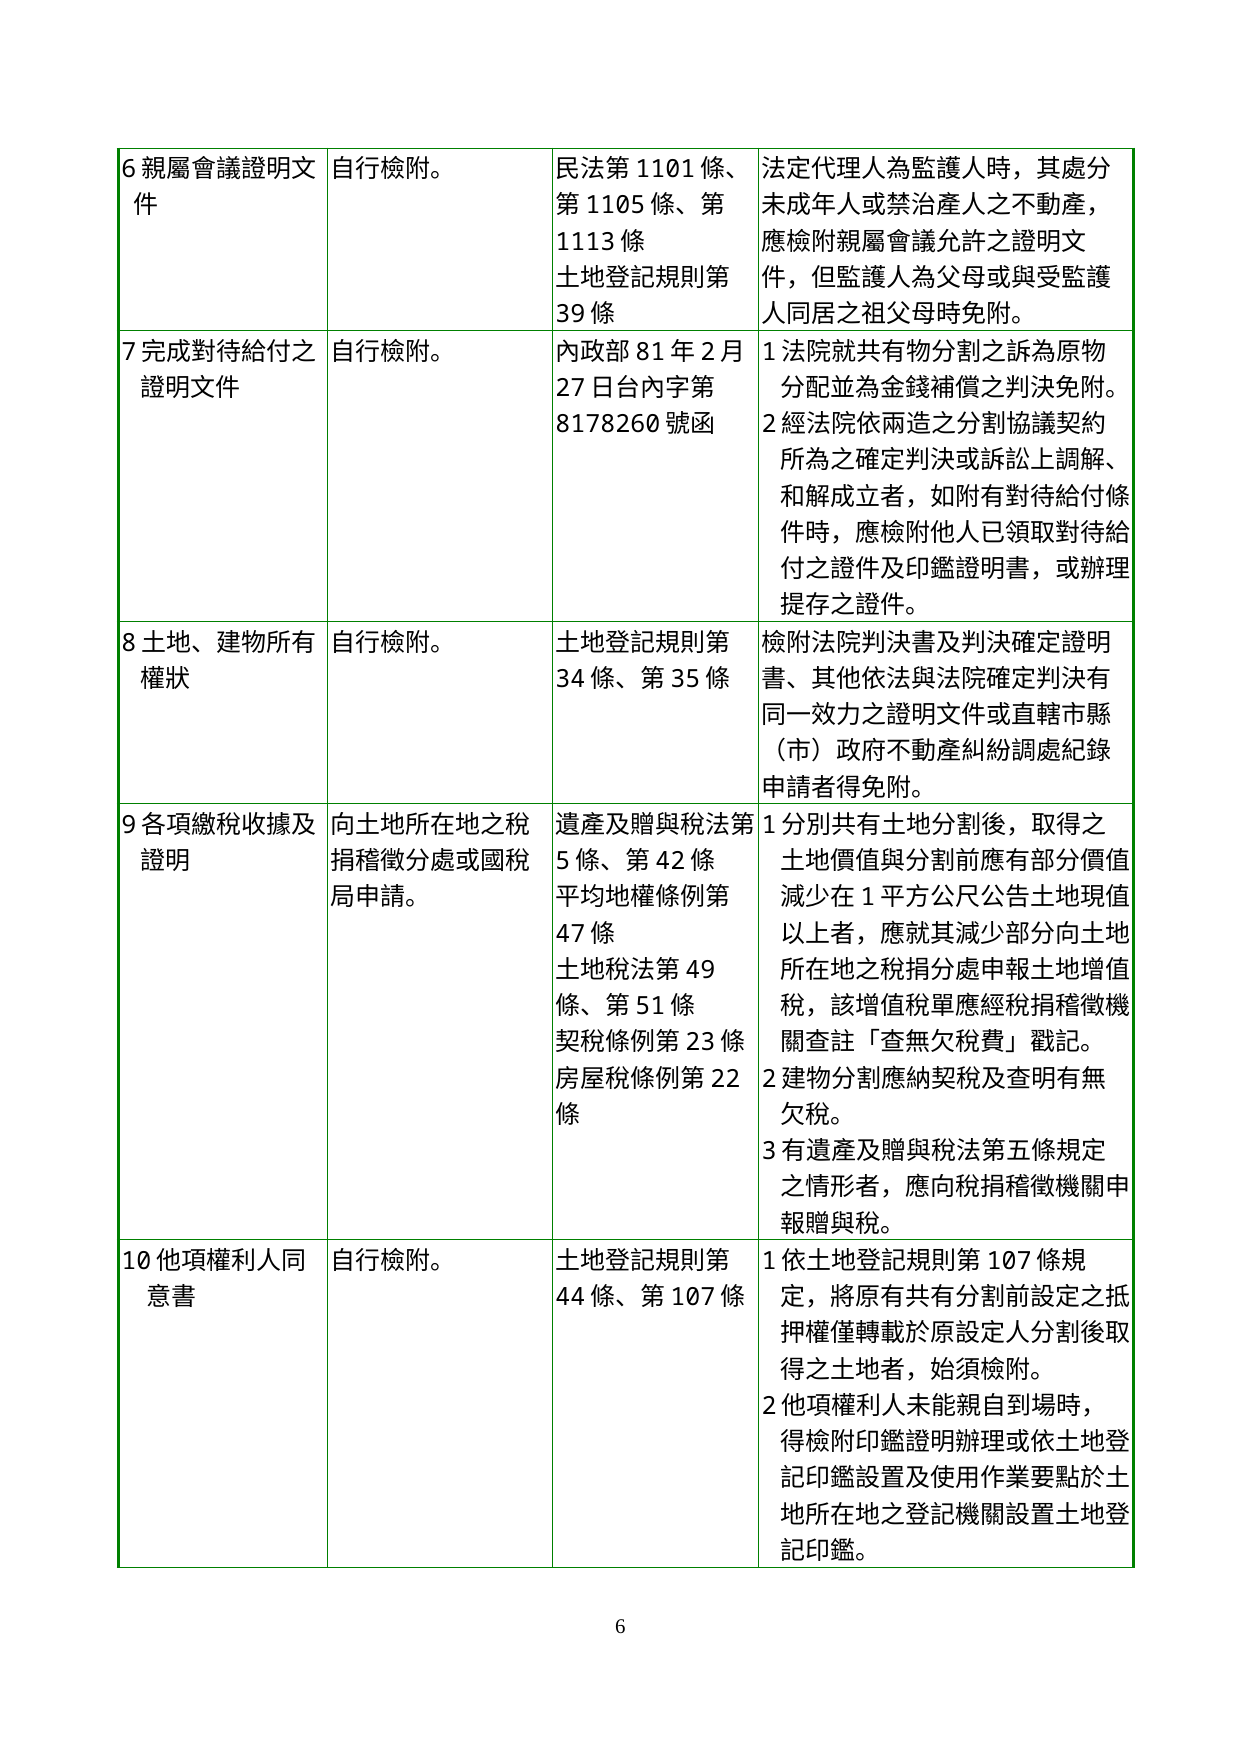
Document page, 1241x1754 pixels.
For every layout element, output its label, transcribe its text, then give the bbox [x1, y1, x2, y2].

table_cell 自行檢附。 [328, 622, 552, 803]
table_cell 6親屬會議證明文件 [120, 149, 327, 330]
table_cell 檢附法院判決書及判決確定證明書、其他依法與法院確定判決有同一效力之證明文件或直轄市縣（市）政府不動產糾紛調處紀錄申請者得免附。 [759, 622, 1132, 803]
table_cell 土地登記規則第44條、第107條 [553, 1240, 758, 1567]
table_cell 1法院就共有物分割之訴為原物分配並為金錢補償之判決免附。 2經法院依兩造之分割協議契約所為之確定判決或訴訟上調解、和解成立者，如附有對待給付條件時，應檢附他人已領取對待給付之證件及印鑑證明書，或辦理提存之證件。 [759, 331, 1132, 621]
table_cell 民法第1101條、第1105條、第1113條 土地登記規則第39條 [553, 149, 758, 330]
table_cell 8土地、建物所有權狀 [120, 622, 327, 803]
table_cell 1分別共有土地分割後，取得之土地價值與分割前應有部分價值減少在1平方公尺公告土地現值以上者，應就其減少部分向土地所在地之稅捐分處申報土地增值稅，該增值稅單應經稅捐稽徵機關查註「查無欠稅費」戳記。 2建物分割應納契稅及查明有無欠稅。 3有遺產及贈與稅法第五條規定之情形者，應向稅捐稽徵機關申報贈與稅。 [759, 804, 1132, 1239]
table_cell 向土地所在地之稅捐稽徵分處或國稅局申請。 [328, 804, 552, 1239]
table_cell 10他項權利人同意書 [120, 1240, 327, 1567]
table_cell 自行檢附。 [328, 1240, 552, 1567]
table_cell 自行檢附。 [328, 331, 552, 621]
table_cell 遺產及贈與稅法第5條、第42條 平均地權條例第47條 土地稅法第49條、第51條 契稅條例第23條 房屋稅條例第22條 [553, 804, 758, 1239]
table_cell 內政部81年2月27日台內字第8178260號函 [553, 331, 758, 621]
table_cell 1依土地登記規則第107條規定，將原有共有分割前設定之抵押權僅轉載於原設定人分割後取得之土地者，始須檢附。 2他項權利人未能親自到場時，得檢附印鑑證明辦理或依土地登記印鑑設置及使用作業要點於土地所在地之登記機關設置土地登記印鑑。 [759, 1240, 1132, 1567]
table_cell 法定代理人為監護人時，其處分未成年人或禁治產人之不動產，應檢附親屬會議允許之證明文件，但監護人為父母或與受監護人同居之祖父母時免附。 [759, 149, 1132, 330]
table_cell 7完成對待給付之證明文件 [120, 331, 327, 621]
table_cell 9各項繳稅收據及證明 [120, 804, 327, 1239]
table_cell 土地登記規則第34條、第35條 [553, 622, 758, 803]
table_cell 自行檢附。 [328, 149, 552, 330]
